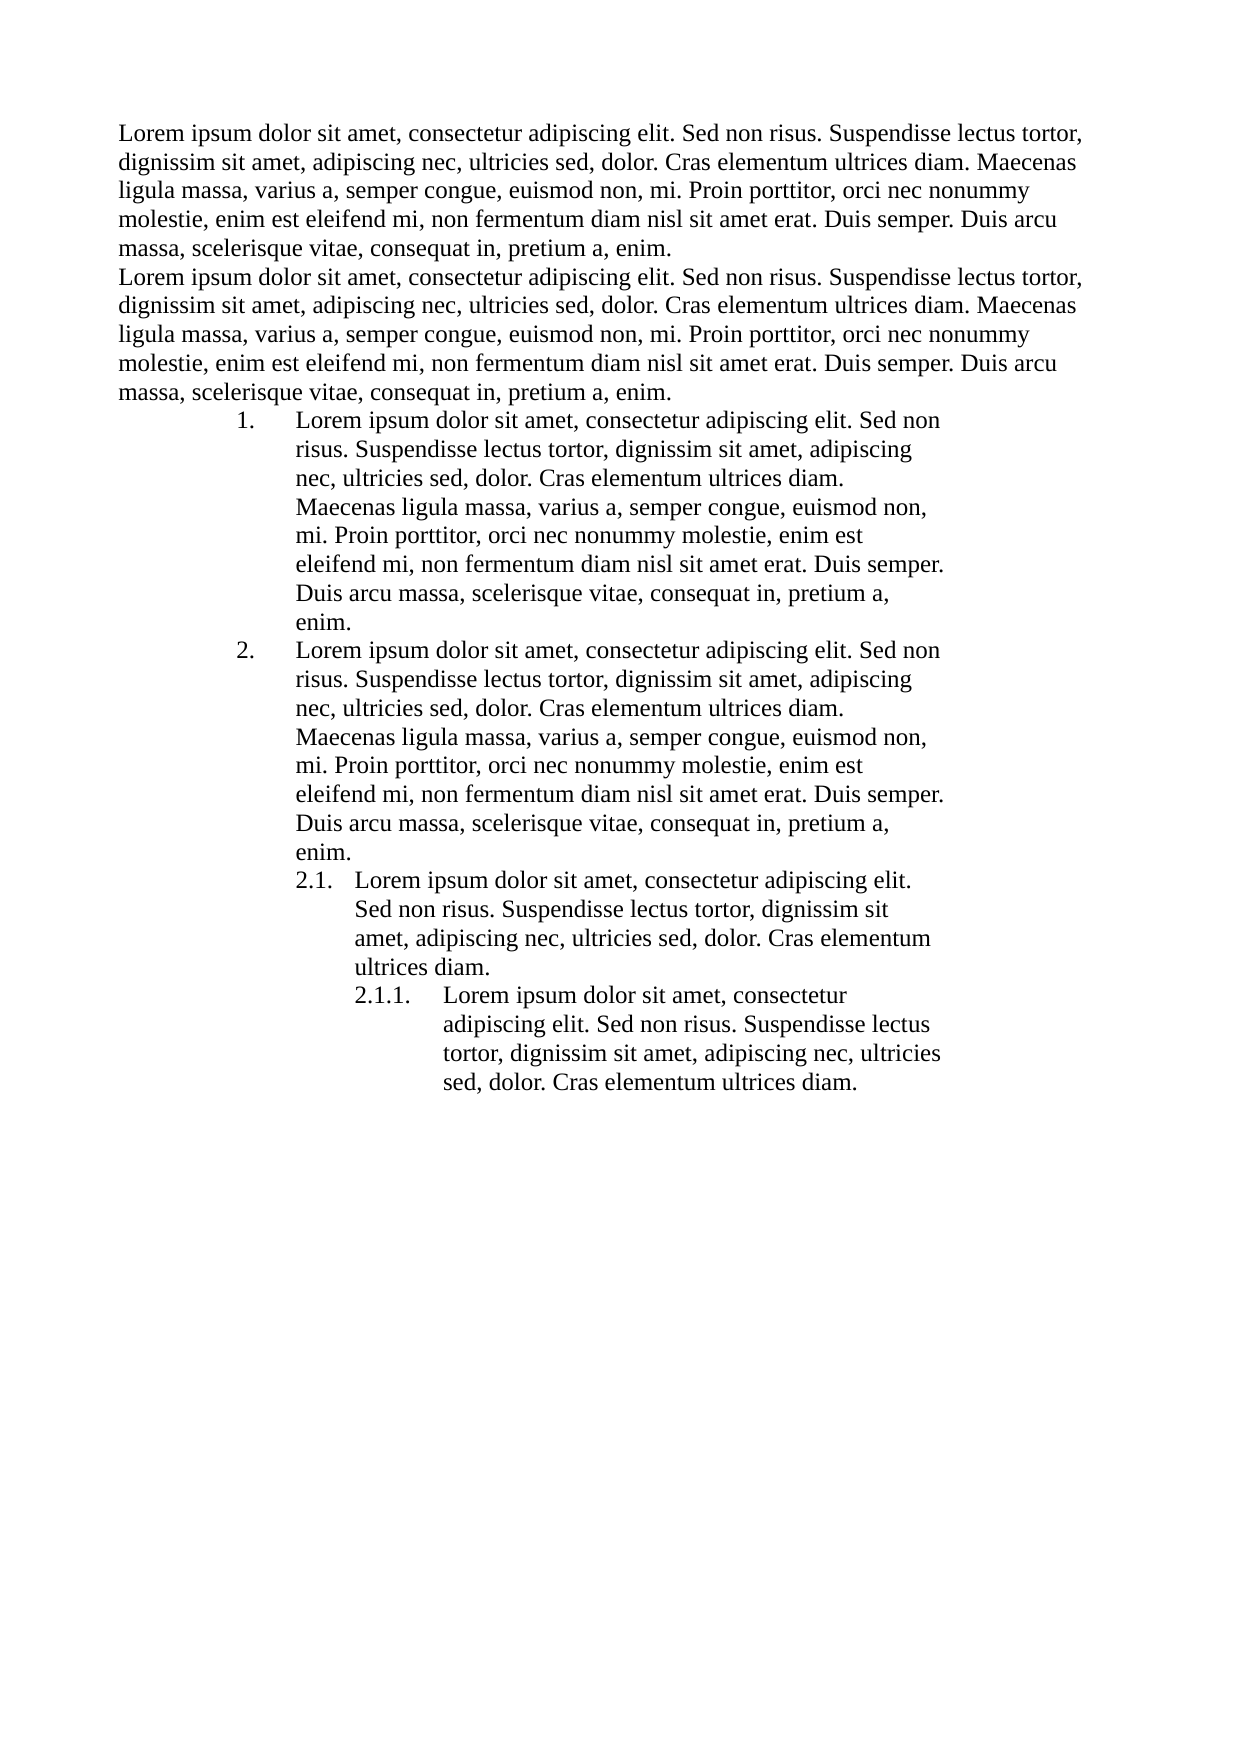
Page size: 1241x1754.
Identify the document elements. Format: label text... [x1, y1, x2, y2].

list Lorem ipsum dolor sit amet, consectetur adipiscing elit. Sed non risus. Suspendisse lectus tortor, dignissim sit amet, adipiscing nec, ultricies sed, dolor. Cras elementum ultrices diam. [295, 866, 945, 981]
text Lorem ipsum dolor sit amet, consectetur adipiscing elit. Sed non risus. Suspendisse lectus tortor, dignissim sit amet, adipiscing nec, ultricies sed, dolor. Cras elementum ultrices diam. Maecenas ligula massa, varius a, semper congue, euismod non, mi. Proin porttitor, orci nec nonummy molestie, enim est eleifend mi, non fermentum diam nisl sit amet erat. Duis semper. Duis arcu massa, scelerisque vitae, consequat in, pretium a, enim. [118, 118, 1122, 262]
list Lorem ipsum dolor sit amet, consectetur adipiscing elit. Sed non risus. Suspendisse lectus tortor, dignissim sit amet, adipiscing nec, ultricies sed, dolor. Cras elementum ultrices diam. Maecenas ligula massa, varius a, semper congue, euismod non, mi. Proin porttitor, orci nec nonummy molestie, enim est eleifend mi, non fermentum diam nisl sit amet erat. Duis semper. Duis arcu massa, scelerisque vitae, consequat in, pretium a, enim. [236, 636, 945, 866]
text Lorem ipsum dolor sit amet, consectetur adipiscing elit. Sed non risus. Suspendisse lectus tortor, dignissim sit amet, adipiscing nec, ultricies sed, dolor. Cras elementum ultrices diam. Maecenas ligula massa, varius a, semper congue, euismod non, mi. Proin porttitor, orci nec nonummy molestie, enim est eleifend mi, non fermentum diam nisl sit amet erat. Duis semper. Duis arcu massa, scelerisque vitae, consequat in, pretium a, enim. [118, 262, 1122, 406]
list Lorem ipsum dolor sit amet, consectetur adipiscing elit. Sed non risus. Suspendisse lectus tortor, dignissim sit amet, adipiscing nec, ultricies sed, dolor. Cras elementum ultrices diam. [354, 981, 945, 1096]
list Lorem ipsum dolor sit amet, consectetur adipiscing elit. Sed non risus. Suspendisse lectus tortor, dignissim sit amet, adipiscing nec, ultricies sed, dolor. Cras elementum ultrices diam. Maecenas ligula massa, varius a, semper congue, euismod non, mi. Proin porttitor, orci nec nonummy molestie, enim est eleifend mi, non fermentum diam nisl sit amet erat. Duis semper. Duis arcu massa, scelerisque vitae, consequat in, pretium a, enim. [236, 406, 945, 636]
